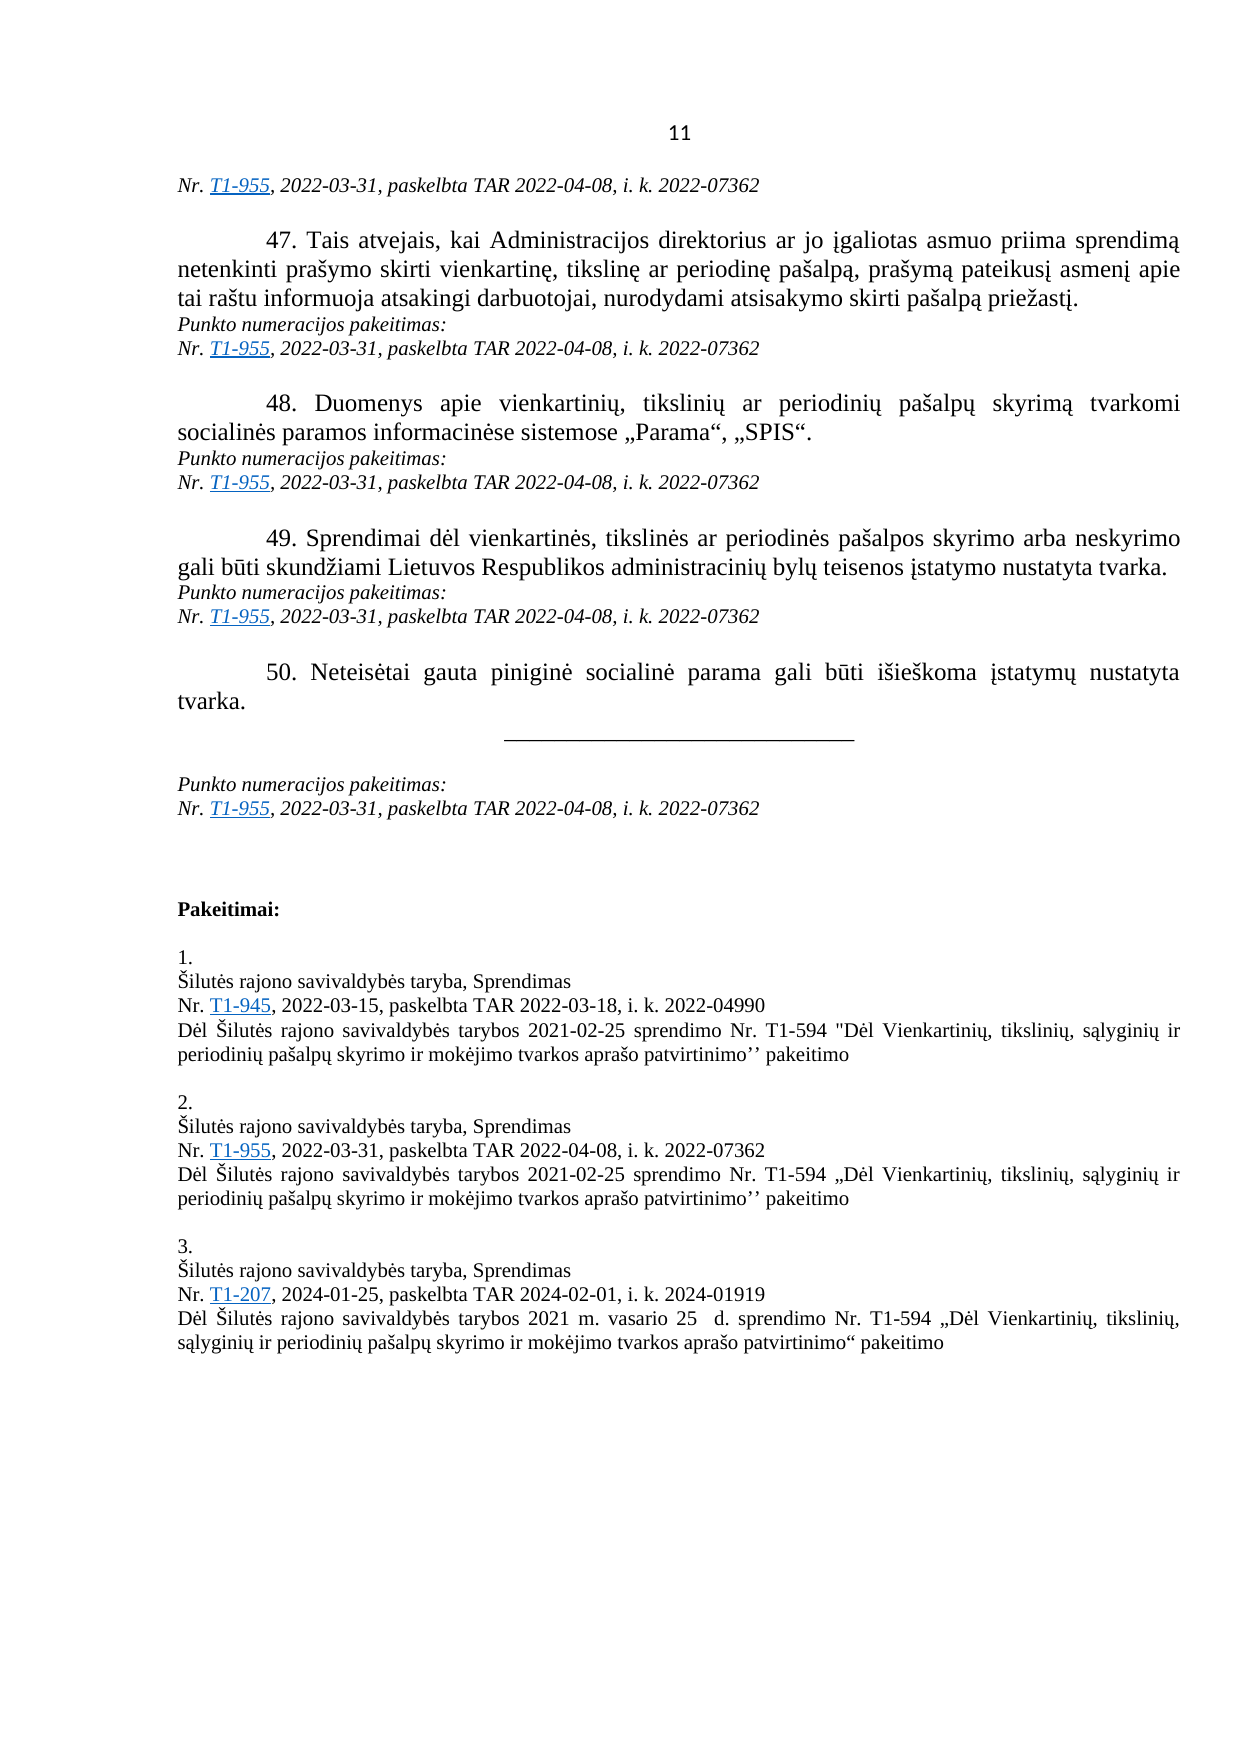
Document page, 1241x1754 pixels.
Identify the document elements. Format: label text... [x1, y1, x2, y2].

text Šilutės rajono savivaldybės taryba, Sprendimas [177, 969, 1181, 993]
text 48. Duomenys apie vienkartinių, tikslinių ar periodinių pašalpų skyrimą tvarkomi socialinės paramos informacinėse sistemose „Parama“, „SPIS“. [177, 388, 1181, 446]
text 49. Sprendimai dėl vienkartinės, tikslinės ar periodinės pašalpos skyrimo arba neskyrimo gali būti skundžiami Lietuvos Respublikos administracinių bylų teisenos įstatymo nustatyta tvarka. [177, 523, 1181, 580]
text Nr. T1-955, 2022-03-31, paskelbta TAR 2022-04-08, i. k. 2022-07362 [177, 470, 1181, 494]
text Nr. T1-955, 2022-03-31, paskelbta TAR 2022-04-08, i. k. 2022-07362 [177, 1138, 1181, 1162]
text Nr. T1-955, 2022-03-31, paskelbta TAR 2022-04-08, i. k. 2022-07362 [177, 604, 1181, 628]
text ____________________________ [177, 715, 1181, 743]
text Nr. T1-955, 2022-03-31, paskelbta TAR 2022-04-08, i. k. 2022-07362 [177, 336, 1181, 360]
text Šilutės rajono savivaldybės taryba, Sprendimas [177, 1114, 1181, 1138]
text Šilutės rajono savivaldybės taryba, Sprendimas [177, 1258, 1181, 1282]
text 1. [177, 945, 1181, 969]
text Nr. T1-955, 2022-03-31, paskelbta TAR 2022-04-08, i. k. 2022-07362 [177, 172, 1181, 197]
text Punkto numeracijos pakeitimas: [177, 312, 1181, 336]
text Punkto numeracijos pakeitimas: [177, 772, 1181, 796]
text Dėl Šilutės rajono savivaldybės tarybos 2021-02-25 sprendimo Nr. T1-594 „Dėl Vienkartinių, tikslinių, sąlyginių ir periodinių pašalpų skyrimo ir mokėjimo tvarkos aprašo patvirtinimo’’ pakeitimo [177, 1162, 1181, 1210]
text Nr. T1-945, 2022-03-15, paskelbta TAR 2022-03-18, i. k. 2022-04990 [177, 993, 1181, 1017]
text 3. [177, 1234, 1181, 1258]
text Punkto numeracijos pakeitimas: [177, 446, 1181, 470]
text Punkto numeracijos pakeitimas: [177, 580, 1181, 604]
text Dėl Šilutės rajono savivaldybės tarybos 2021 m. vasario 25 d. sprendimo Nr. T1-594 „Dėl Vienkartinių, tikslinių, sąlyginių ir periodinių pašalpų skyrimo ir mokėjimo tvarkos aprašo patvirtinimo“ pakeitimo [177, 1306, 1181, 1354]
text Nr. T1-207, 2024-01-25, paskelbta TAR 2024-02-01, i. k. 2024-01919 [177, 1282, 1181, 1306]
text Pakeitimai: [177, 897, 1181, 921]
text 50. Neteisėtai gauta piniginė socialinė parama gali būti išieškoma įstatymų nustatyta tvarka. [177, 657, 1181, 715]
text 47. Tais atvejais, kai Administracijos direktorius ar jo įgaliotas asmuo priima sprendimą netenkinti prašymo skirti vienkartinę, tikslinę ar periodinę pašalpą, prašymą pateikusį asmenį apie tai raštu informuoja atsakingi darbuotojai, nurodydami atsisakymo skirti pašalpą priežastį. [177, 225, 1181, 312]
text Nr. T1-955, 2022-03-31, paskelbta TAR 2022-04-08, i. k. 2022-07362 [177, 796, 1181, 820]
text 2. [177, 1090, 1181, 1114]
text Dėl Šilutės rajono savivaldybės tarybos 2021-02-25 sprendimo Nr. T1-594 "Dėl Vienkartinių, tikslinių, sąlyginių ir periodinių pašalpų skyrimo ir mokėjimo tvarkos aprašo patvirtinimo’’ pakeitimo [177, 1017, 1181, 1066]
